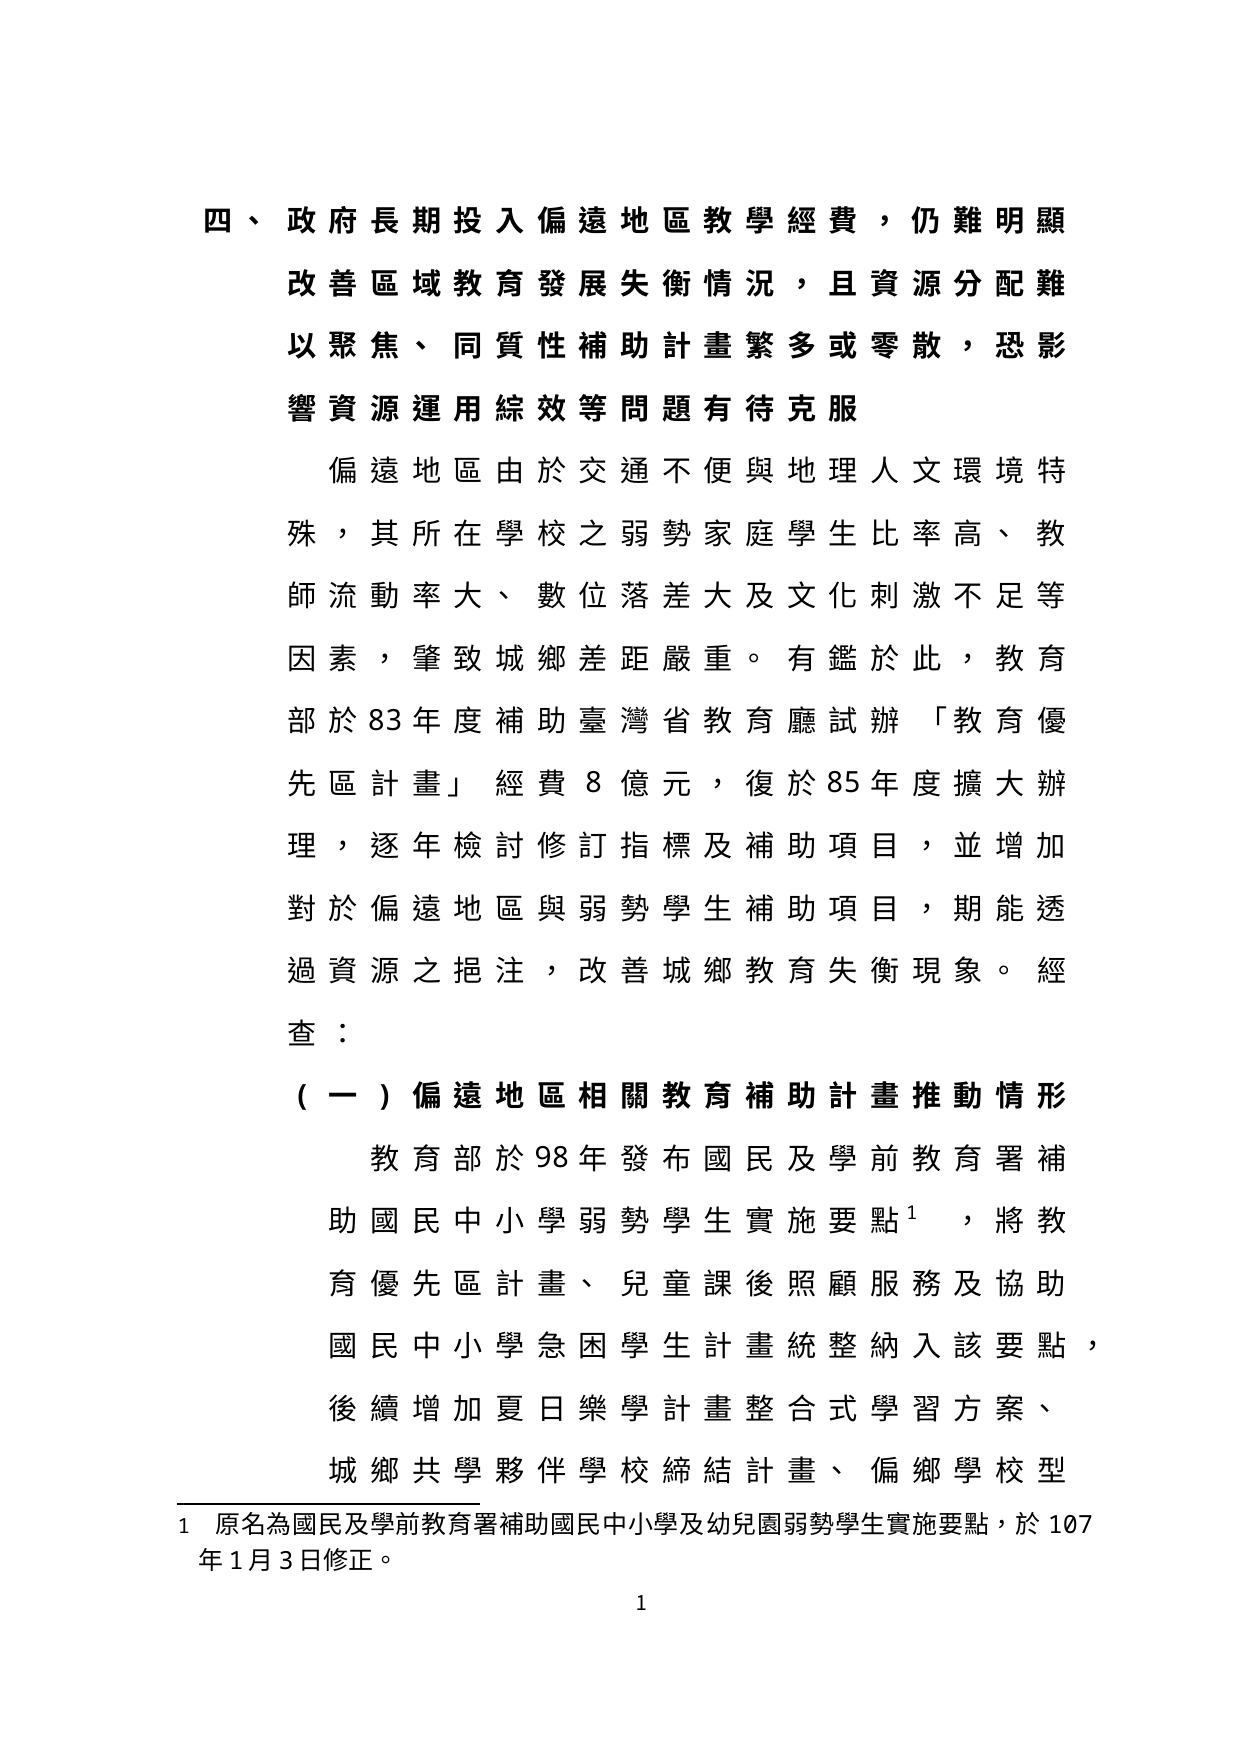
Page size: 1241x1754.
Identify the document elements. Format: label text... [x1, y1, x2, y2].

text (一)偏遠地區相關教育補助計畫推動情形 [256, 1052, 1072, 1115]
text 原名為國民及學前教育署補助國民中小學及幼兒園弱勢學生實施要點，於107年1月3日修正。 [177, 1504, 1093, 1577]
text 偏遠地區由於交通不便與地理人文環境特殊，其所在學校之弱勢家庭學生比率高、教師流動率大、數位落差大及文化刺激不足等因素，肇致城鄉差距嚴重。有鑑於此，教育部於83年度補助臺灣省教育廳試辦「教育優先區計畫」經費8億元，復於85年度擴大辦理，逐年檢討修訂指標及補助項目，並增加對於偏遠地區與弱勢學生補助項目，期能透過資源之挹注，改善城鄉教育失衡現象。經查： [256, 427, 1072, 1052]
text 四、政府長期投入偏遠地區教學經費，仍難明顯改善區域教育發展失衡情況，且資源分配難以聚焦、同質性補助計畫繁多或零散，恐影響資源運用綜效等問題有待克服 [197, 177, 1072, 427]
text 教育部於98年發布國民及學前教育署補助國民中小學弱勢學生實施要點，將教育優先區計畫、兒童課後照顧服務及協助國民中小學急困學生計畫統整納入該要點，後續增加夏日樂學計畫整合式學習方案、城鄉共學夥伴學校締結計畫、偏鄉學校型態實驗教育計畫、兒童及少年未來教育與發展帳戶推動方案，截至106年度前揭計畫共計投入70.18億元(詳附表24)，107年度預算編列8.25億元。 [286, 1115, 1072, 1490]
